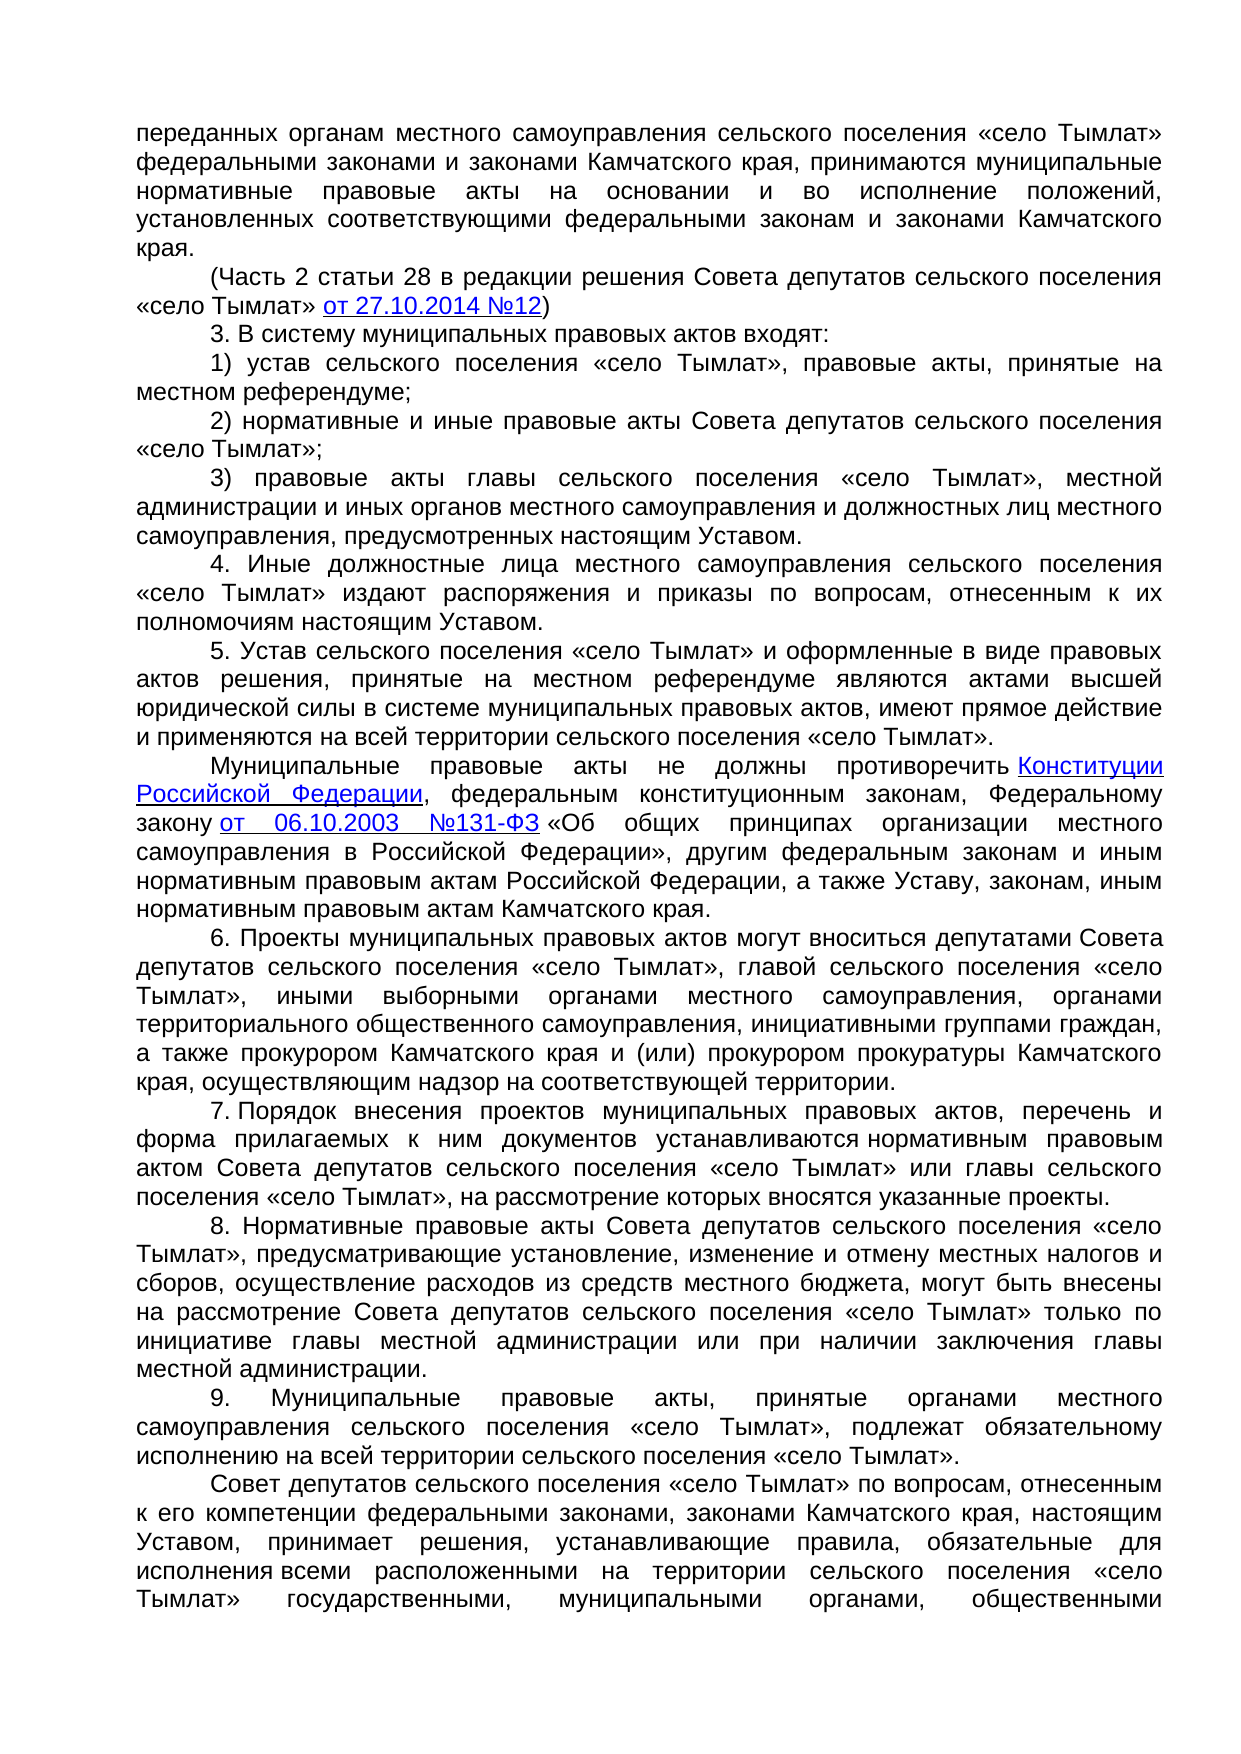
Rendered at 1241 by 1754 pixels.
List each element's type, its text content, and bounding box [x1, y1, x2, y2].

text 3. В систему муниципальных правовых актов входят: [136, 319, 1163, 348]
text 3) правовые акты главы сельского поселения «село Тымлат», местной администрации и иных органов местного самоуправления и должностных лиц местного самоуправления, предусмотренных настоящим Уставом. [136, 463, 1163, 549]
text 9. Муниципальные правовые акты, принятые органами местного самоуправления сельского поселения «село Тымлат», подлежат обязательному исполнению на всей территории сельского поселения «село Тымлат». [136, 1383, 1163, 1469]
text переданных органам местного самоуправления сельского поселения «село Тымлат» федеральными законами и законами Камчатского края, принимаются муниципальные нормативные правовые акты на основании и во исполнение положений, установленных соответствующими федеральными законам и законами Камчатского края. [136, 118, 1163, 262]
text 6. Проекты муниципальных правовых актов могут вноситься депутатами Совета депутатов сельского поселения «село Тымлат», главой сельского поселения «село Тымлат», иными выборными органами местного самоуправления, органами территориального общественного самоуправления, инициативными группами граждан, а также прокурором Камчатского края и (или) прокурором прокуратуры Камчатского края, осуществляющим надзор на соответствующей территории. [136, 923, 1163, 1096]
text 4. Иные должностные лица местного самоуправления сельского поселения «село Тымлат» издают распоряжения и приказы по вопросам, отнесенным к их полномочиям настоящим Уставом. [136, 549, 1163, 636]
text 7. Порядок внесения проектов муниципальных правовых актов, перечень и форма прилагаемых к ним документов устанавливаются нормативным правовым актом Совета депутатов сельского поселения «село Тымлат» или главы сельского поселения «село Тымлат», на рассмотрение которых вносятся указанные проекты. [136, 1096, 1163, 1211]
text 5. Устав сельского поселения «село Тымлат» и оформленные в виде правовых актов решения, принятые на местном референдуме являются актами высшей юридической силы в системе муниципальных правовых актов, имеют прямое действие и применяются на всей территории сельского поселения «село Тымлат». [136, 636, 1163, 751]
text 1) устав сельского поселения «село Тымлат», правовые акты, принятые на местном референдуме; [136, 348, 1163, 406]
text (Часть 2 статьи 28 в редакции решения Совета депутатов сельского поселения «село Тымлат» от 27.10.2014 №12) [136, 262, 1163, 319]
text 2) нормативные и иные правовые акты Совета депутатов сельского поселения «село Тымлат»; [136, 406, 1163, 463]
text Совет депутатов сельского поселения «село Тымлат» по вопросам, отнесенным к его компетенции федеральными законами, законами Камчатского края, настоящим Уставом, принимает решения, устанавливающие правила, обязательные для исполнения всеми расположенными на территории сельского поселения «село Тымлат» государственными, муниципальными органами, общественными [136, 1469, 1163, 1613]
text 8. Нормативные правовые акты Совета депутатов сельского поселения «село Тымлат», предусматривающие установление, изменение и отмену местных налогов и сборов, осуществление расходов из средств местного бюджета, могут быть внесены на рассмотрение Совета депутатов сельского поселения «село Тымлат» только по инициативе главы местной администрации или при наличии заключения главы местной администрации. [136, 1211, 1163, 1383]
text Муниципальные правовые акты не должны противоречить Конституции Российской Федерации, федеральным конституционным законам, Федеральному закону от 06.10.2003 №131-ФЗ «Об общих принципах организации местного самоуправления в Российской Федерации», другим федеральным законам и иным нормативным правовым актам Российской Федерации, а также Уставу, законам, иным нормативным правовым актам Камчатского края. [136, 751, 1163, 923]
